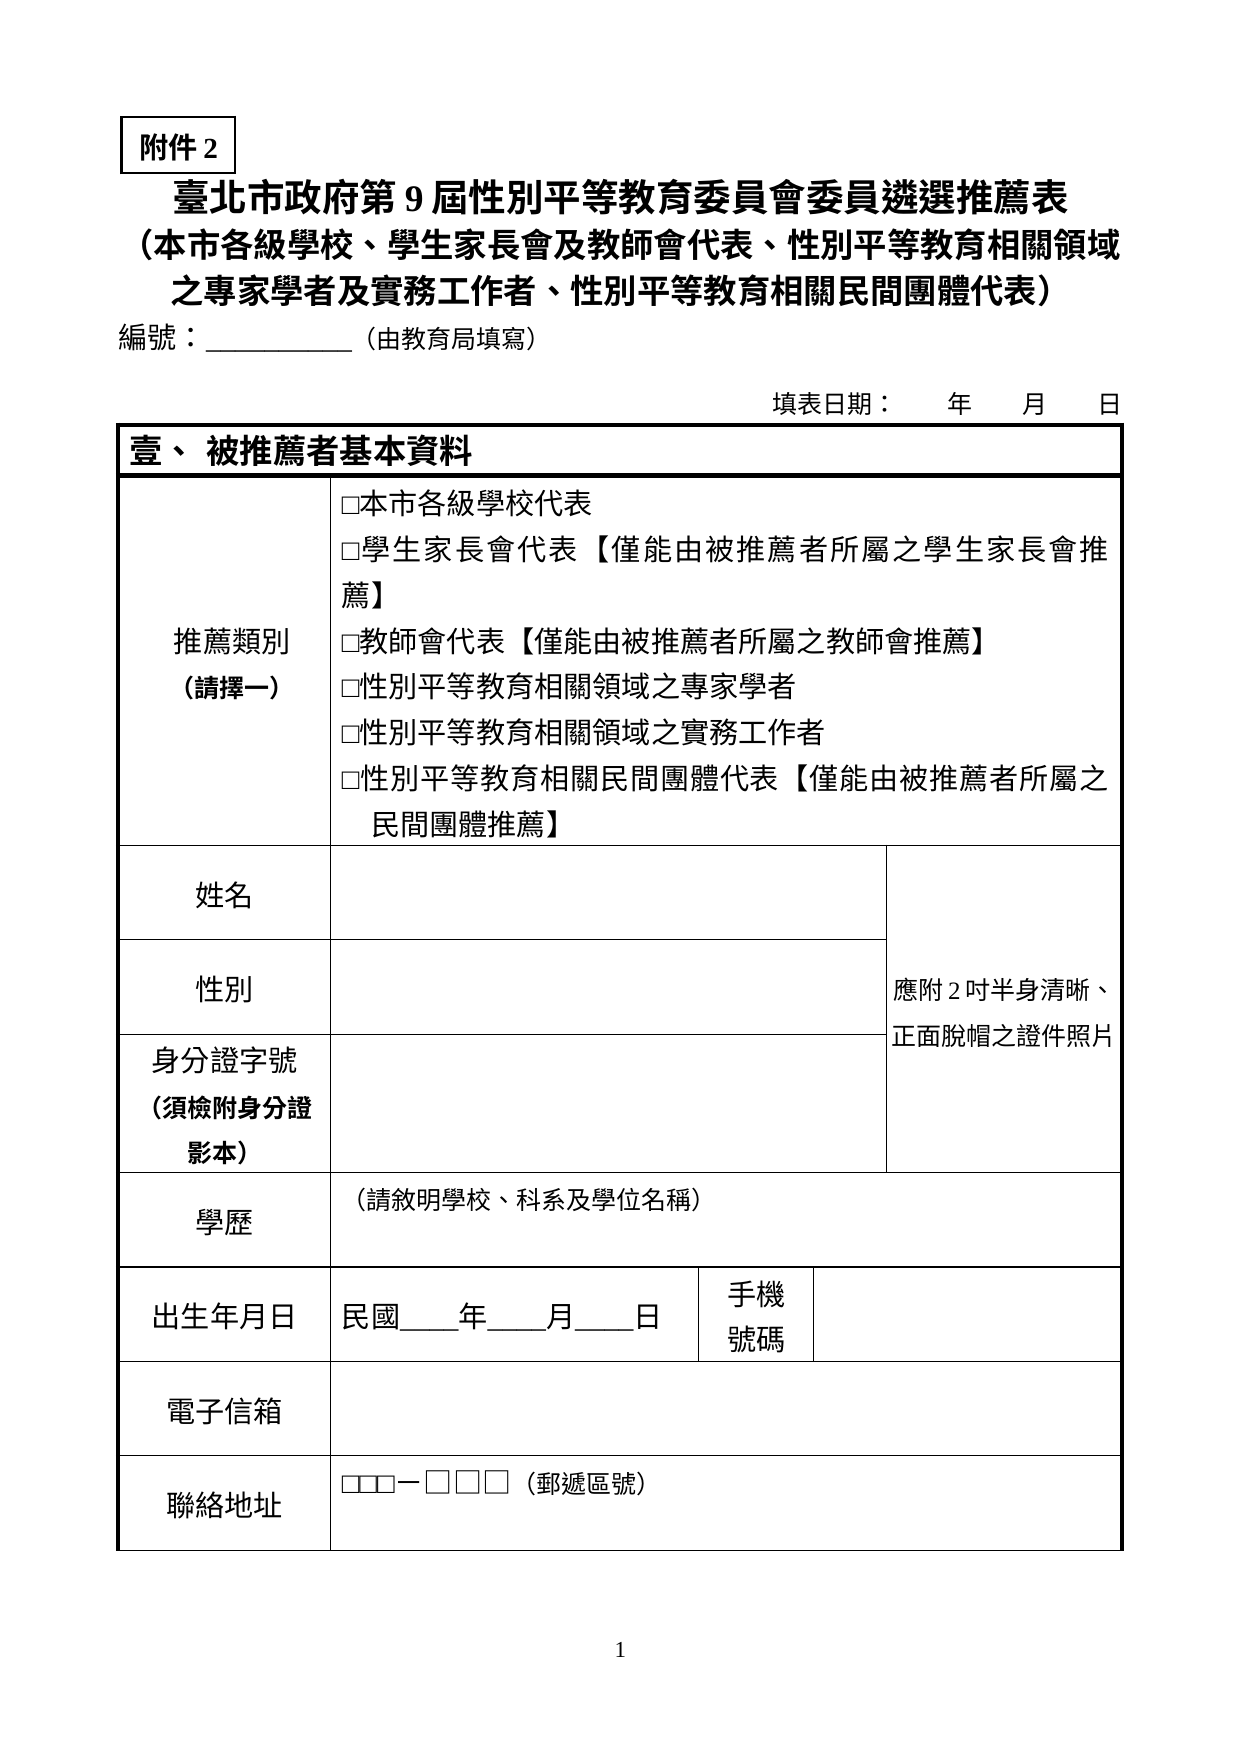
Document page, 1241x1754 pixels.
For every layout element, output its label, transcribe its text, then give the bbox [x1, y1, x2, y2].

table_cell 出生年月日 [120, 1268, 330, 1361]
table_cell [331, 940, 886, 1033]
text 附件2 [137, 125, 219, 165]
table_cell 推薦類別 （請擇一） [120, 478, 330, 844]
table_cell □本市各級學校代表 □學生家長會代表【僅能由被推薦者所屬之學生家長會推薦】 □教師會代表【僅能由被推薦者所屬之教師會推薦】 □性別平等教育相關領域之專家學者 □性別平等教育相關領域之實務工作者 □性別平等教育相關民間團體代表【僅能由被推薦者所屬之民間團體推薦】 [331, 478, 1120, 844]
table_cell （請敘明學校、科系及學位名稱） [331, 1173, 1120, 1266]
table_cell 民國____年____月____日 [331, 1268, 698, 1361]
table_cell 應附2吋半身清晰、 正面脫帽之證件照片 [887, 846, 1120, 1172]
table_cell 手機 號碼 [699, 1268, 813, 1361]
table_cell □□□－□□□（郵遞區號） [331, 1456, 1120, 1550]
table_cell [814, 1268, 1120, 1361]
table_cell 性別 [120, 940, 330, 1033]
table_cell 聯絡地址 [120, 1456, 330, 1550]
text 填表日期： 年 月 日 [118, 377, 1122, 423]
text （本市各級學校、學生家長會及教師會代表、性別平等教育相關領域之專家學者及實務工作者、性別平等教育相關民間團體代表） [118, 221, 1122, 312]
table_cell 身分證字號 （須檢附身分證影本） [120, 1035, 330, 1172]
text 編號：__________（由教育局填寫） [118, 312, 1122, 358]
table_cell [331, 1035, 886, 1172]
table_cell 電子信箱 [120, 1362, 330, 1455]
table_cell [331, 1362, 1120, 1455]
table_cell [331, 846, 886, 939]
table_cell 姓名 [120, 846, 330, 939]
table_cell 學歷 [120, 1173, 330, 1266]
text 臺北市政府第9屆性別平等教育委員會委員遴選推薦表 [118, 175, 1122, 221]
table_header 被推薦者基本資料 [120, 427, 1120, 473]
